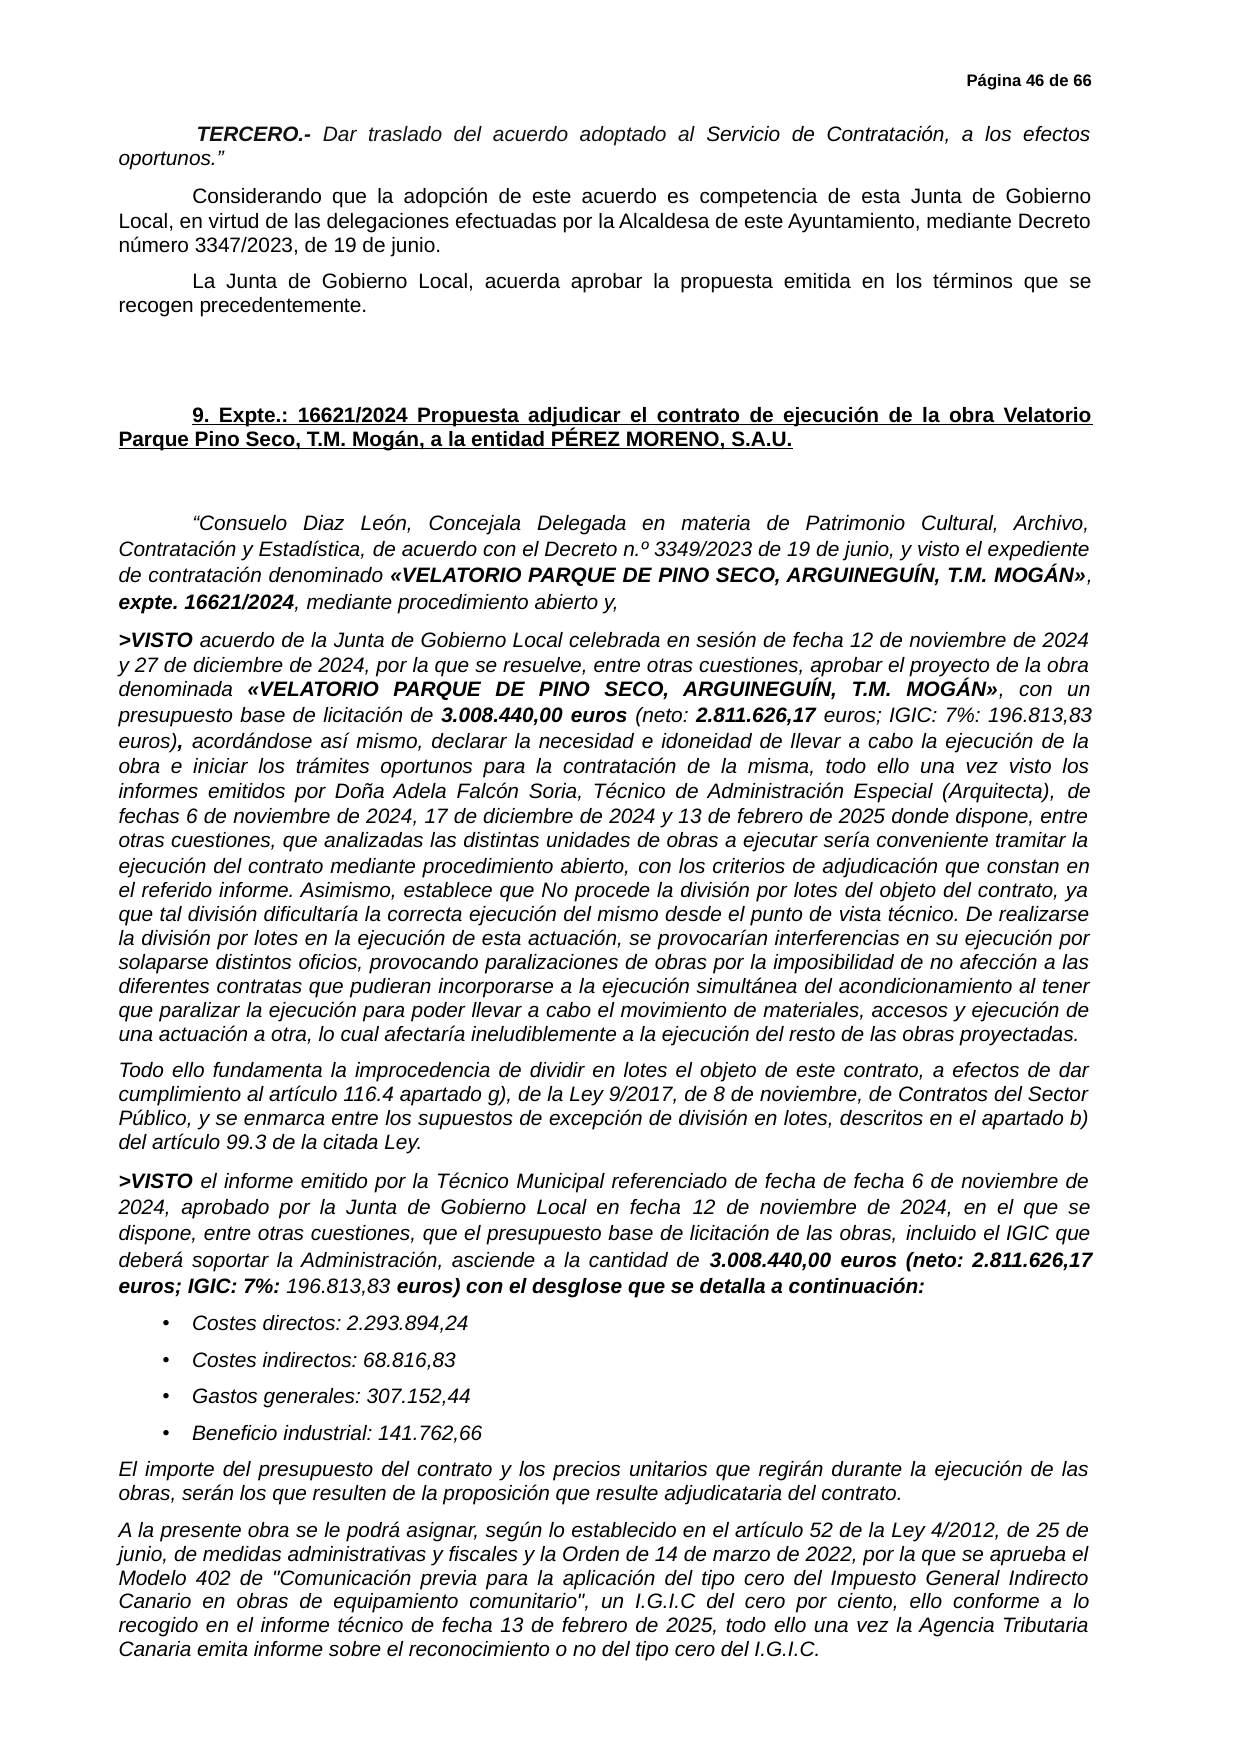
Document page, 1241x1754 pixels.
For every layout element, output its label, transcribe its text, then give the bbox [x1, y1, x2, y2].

text >VISTO acuerdo de la Junta de Gobierno Local celebrada en sesión de fecha 12 de noviembre de 2024 y 27 de diciembre de 2024, por la que se resuelve, entre otras cuestiones, aprobar el proyecto de la obra denominada «VELATORIO PARQUE DE PINO SECO, ARGUINEGUÍN, T.M. MOGÁN», con un presupuesto base de licitación de 3.008.440,00 euros (neto: 2.811.626,17 euros; IGIC: 7%: 196.813,83 euros), acordándose así mismo, declarar la necesidad e idoneidad de llevar a cabo la ejecución de la obra e iniciar los trámites oportunos para la contratación de la misma, todo ello una vez visto los informes emitidos por Doña Adela Falcón Soria, Técnico de Administración Especial (Arquitecta), de fechas 6 de noviembre de 2024, 17 de diciembre de 2024 y 13 de febrero de 2025 donde dispone, entre otras cuestiones, que analizadas las distintas unidades de obras a ejecutar sería conveniente tramitar la ejecución del contrato mediante procedimiento abierto, con los criterios de adjudicación que constan en el referido informe. Asimismo, establece que No procede la división por lotes del objeto del contrato, ya que tal división dificultaría la correcta ejecución del mismo desde el punto de vista técnico. De realizarse la división por lotes en la ejecución de esta actuación, se provocarían interferencias en su ejecución por solaparse distintos oficios, provocando paralizaciones de obras por la imposibilidad de no afección a las diferentes contratas que pudieran incorporarse a la ejecución simultánea del acondicionamiento al tener que paralizar la ejecución para poder llevar a cabo el movimiento de materiales, accesos y ejecución de una actuación a otra, lo cual afectaría ineludiblemente a la ejecución del resto de las obras proyectadas. [118, 626, 1092, 1046]
text A la presente obra se le podrá asignar, según lo establecido en el artículo 52 de la Ley 4/2012, de 25 de junio, de medidas administrativas y fiscales y la Orden de 14 de marzo de 2022, por la que se aprueba el Modelo 402 de "Comunicación previa para la aplicación del tipo cero del Impuesto General Indirecto Canario en obras de equipamiento comunitario", un I.G.I.C del cero por ciento, ello conforme a lo recogido en el informe técnico de fecha 13 de febrero de 2025, todo ello una vez la Agencia Tributaria Canaria emita informe sobre el reconocimiento o no del tipo cero del I.G.I.C. [118, 1517, 1092, 1661]
list Costes indirectos: 68.816,83 [162, 1347, 1092, 1371]
list Gastos generales: 307.152,44 [162, 1384, 1092, 1408]
text >VISTO el informe emitido por la Técnico Municipal referenciado de fecha de fecha 6 de noviembre de 2024, aprobado por la Junta de Gobierno Local en fecha 12 de noviembre de 2024, en el que se dispone, entre otras cuestiones, que el presupuesto base de licitación de las obras, incluido el IGIC que deberá soportar la Administración, asciende a la cantidad de 3.008.440,00 euros (neto: 2.811.626,17 euros; IGIC: 7%: 196.813,83 euros) con el desglose que se detalla a continuación: [118, 1167, 1092, 1298]
list Beneficio industrial: 141.762,66 [162, 1421, 1092, 1444]
list Costes directos: 2.293.894,24 [162, 1311, 1092, 1335]
text Todo ello fundamenta la improcedencia de dividir en lotes el objeto de este contrato, a efectos de dar cumplimiento al artículo 116.4 apartado g), de la Ley 9/2017, de 8 de noviembre, de Contratos del Sector Público, y se enmarca entre los supuestos de excepción de división en lotes, descritos en el apartado b) del artículo 99.3 de la citada Ley. [118, 1058, 1092, 1154]
text 9. Expte.: 16621/2024 Propuesta adjudicar el contrato de ejecución de la obra Velatorio Parque Pino Seco, T.M. Mogán, a la entidad PÉREZ MORENO, S.A.U. [118, 403, 1092, 451]
text “Consuelo Diaz León, Concejala Delegada en materia de Patrimonio Cultural, Archivo, Contratación y Estadística, de acuerdo con el Decreto n.º 3349/2023 de 19 de junio, y visto el expediente de contratación denominado «VELATORIO PARQUE DE PINO SECO, ARGUINEGUÍN, T.M. MOGÁN», expte. 16621/2024, mediante procedimiento abierto y, [118, 511, 1092, 614]
text Considerando que la adopción de este acuerdo es competencia de esta Junta de Gobierno Local, en virtud de las delegaciones efectuadas por la Alcaldesa de este Ayuntamiento, mediante Decreto número 3347/2023, de 19 de junio. [118, 182, 1092, 257]
text TERCERO.- Dar traslado del acuerdo adoptado al Servicio de Contratación, a los efectos oportunos.” [118, 122, 1092, 170]
text La Junta de Gobierno Local, acuerda aprobar la propuesta emitida en los términos que se recogen precedentemente. [118, 269, 1092, 317]
text El importe del presupuesto del contrato y los precios unitarios que regirán durante la ejecución de las obras, serán los que resulten de la proposición que resulte adjudicataria del contrato. [118, 1457, 1092, 1505]
